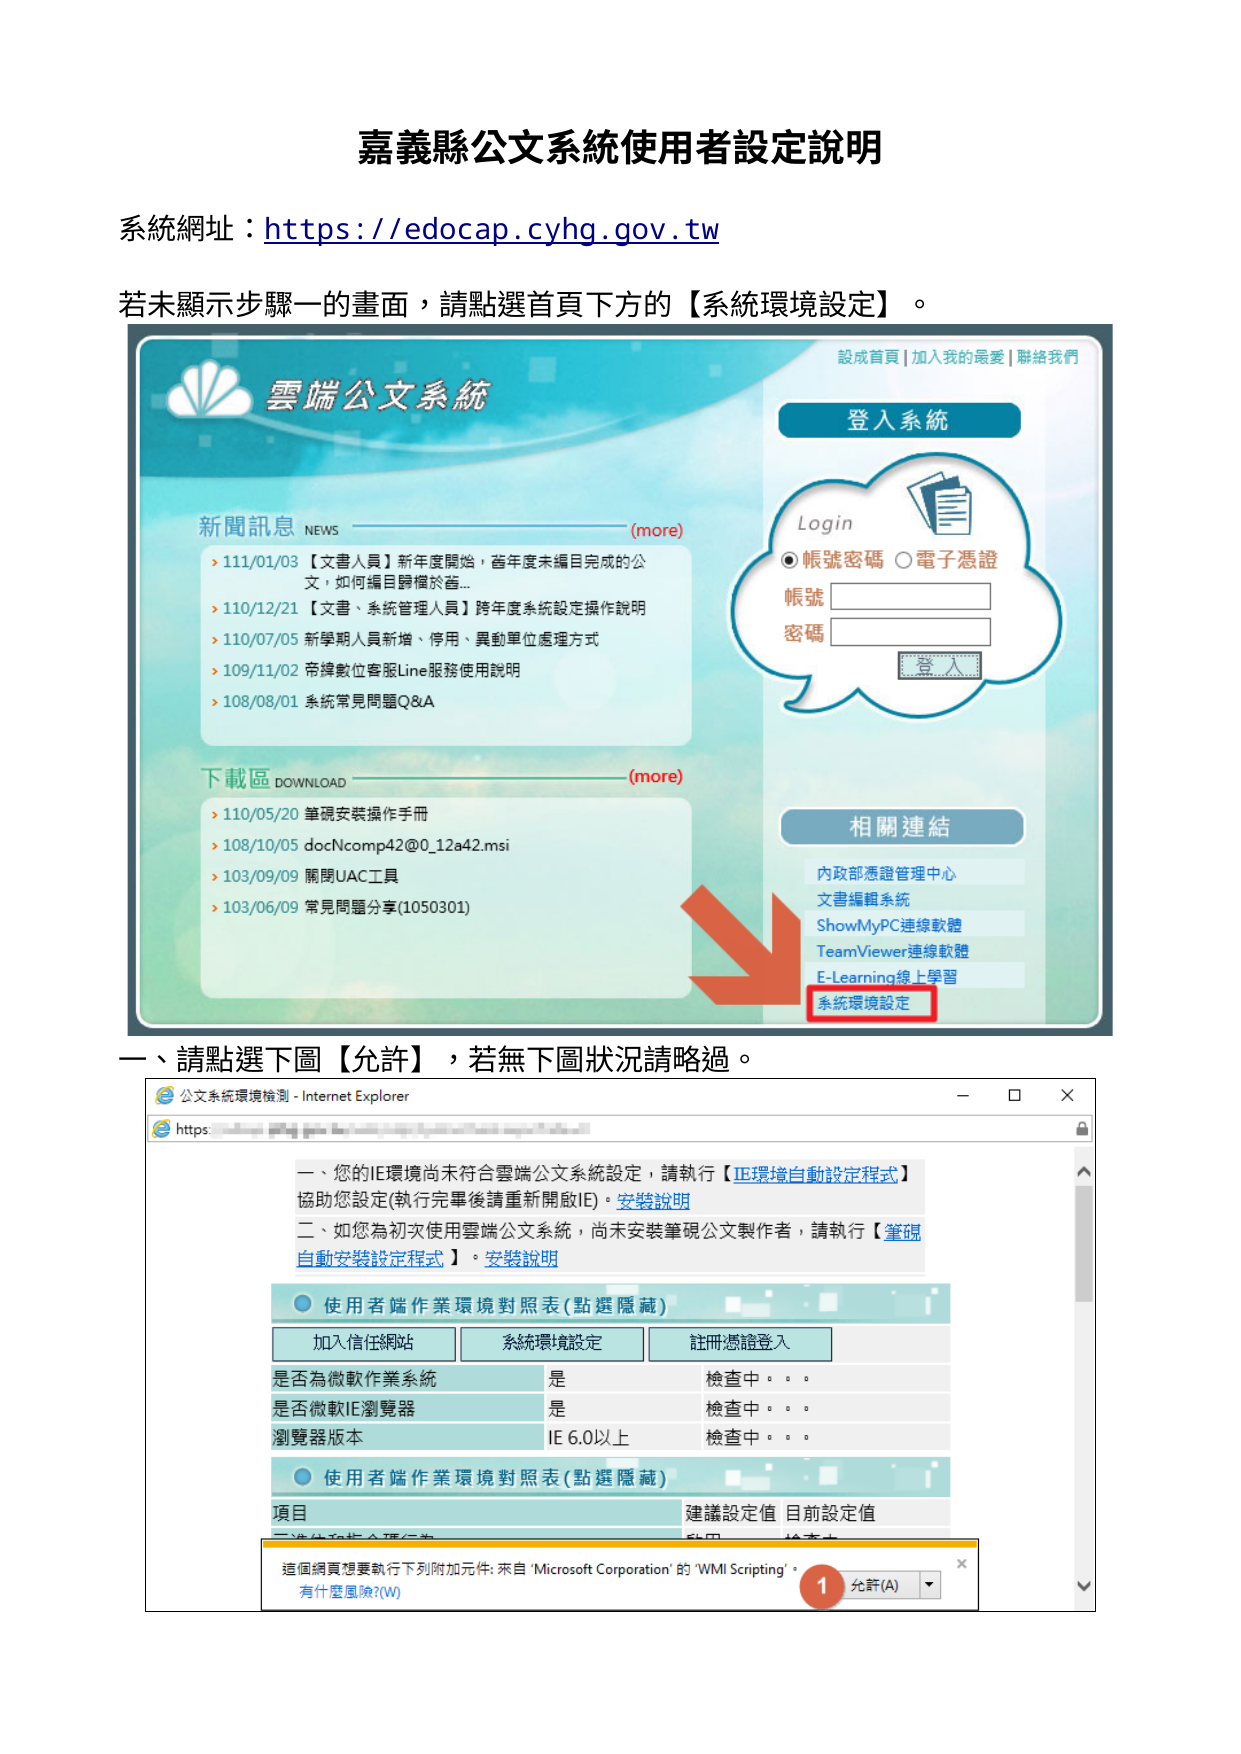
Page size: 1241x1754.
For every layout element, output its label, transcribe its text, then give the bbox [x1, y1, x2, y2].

text 系統網址：https://edocap.cyhg.gov.tw [118, 206, 1122, 248]
text 嘉義縣公文系統使用者設定說明 [118, 118, 1122, 172]
text 一、請點選下圖【允許】，若無下圖狀況請略過。 [118, 358, 1122, 1078]
text 若未顯示步驟一的畫面，請點選首頁下方的【系統環境設定】。 [118, 282, 1122, 324]
